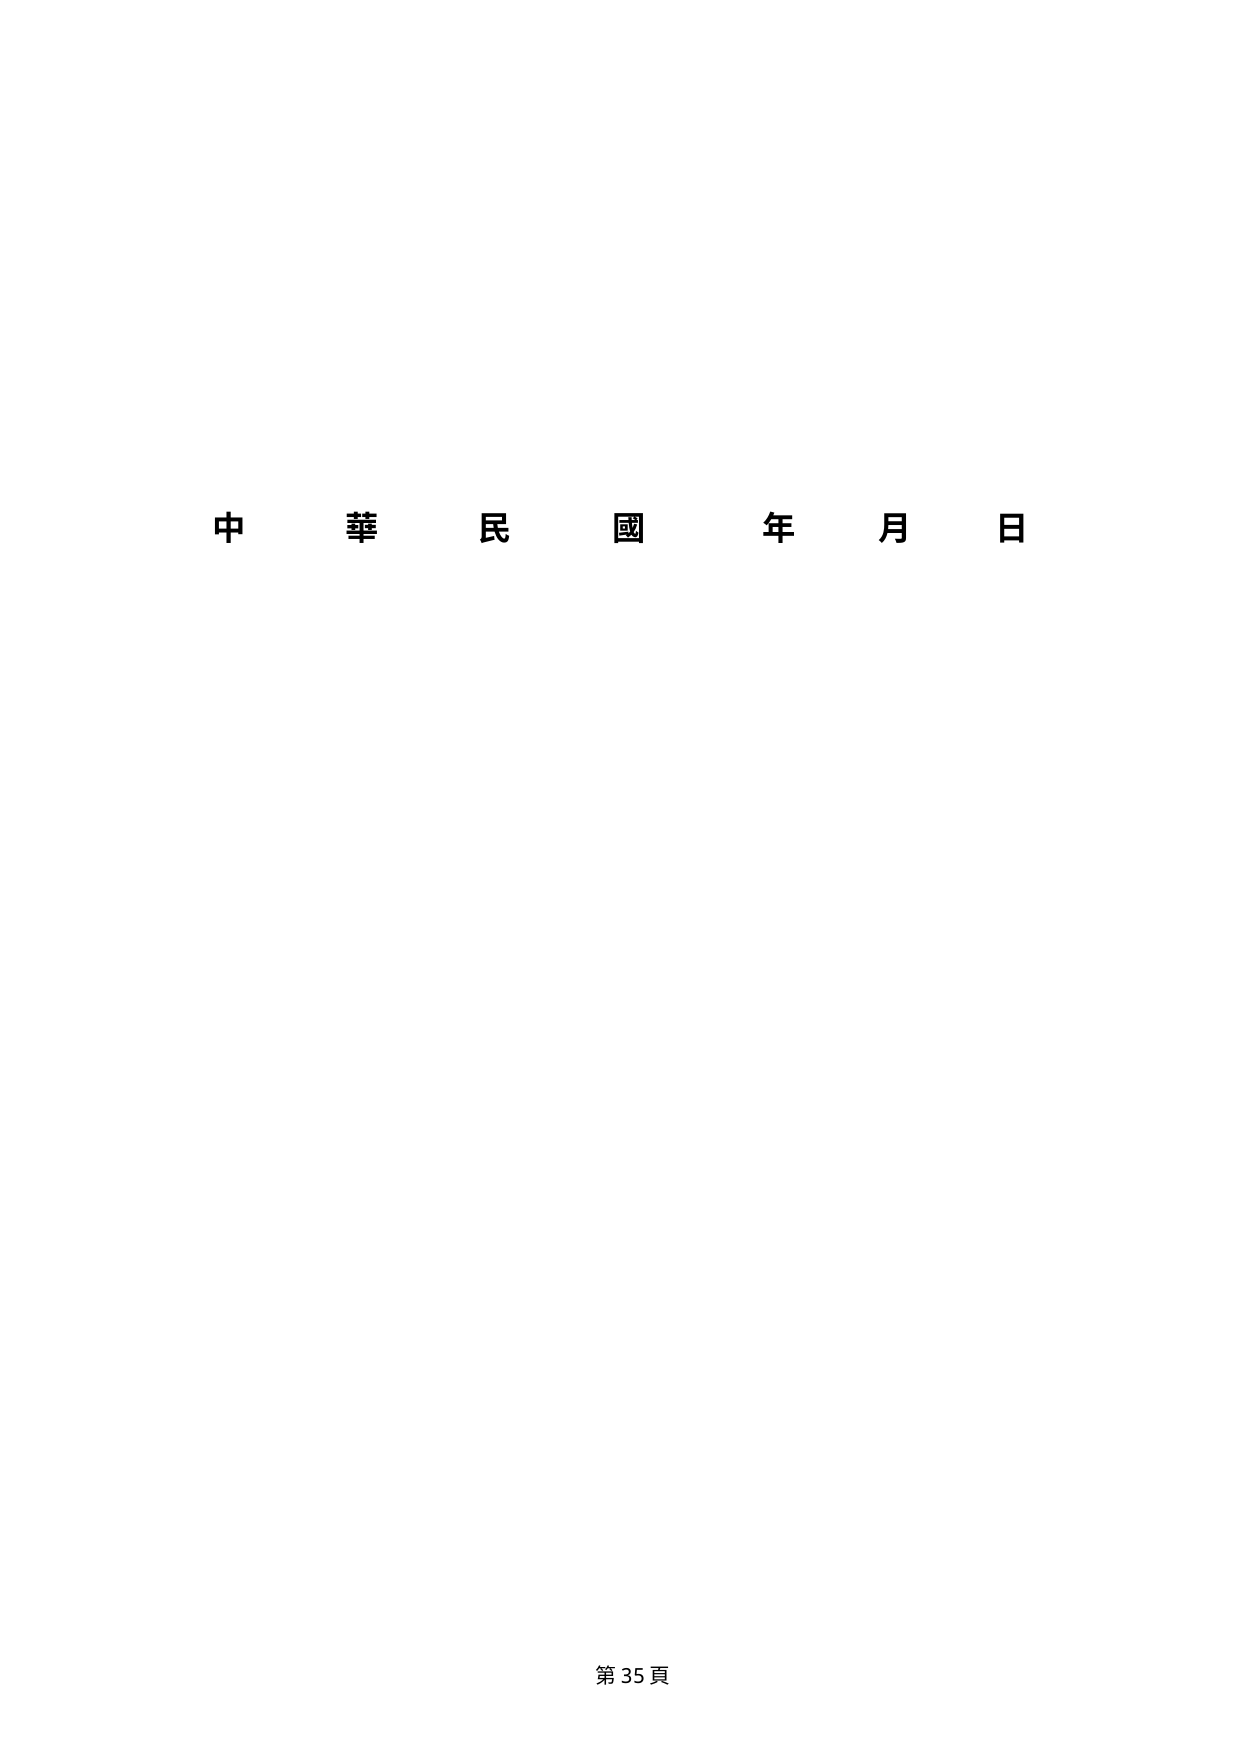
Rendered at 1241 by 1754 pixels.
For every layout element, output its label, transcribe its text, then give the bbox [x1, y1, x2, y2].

text 中 華 民 國 年 月 日 [94, 484, 1146, 547]
